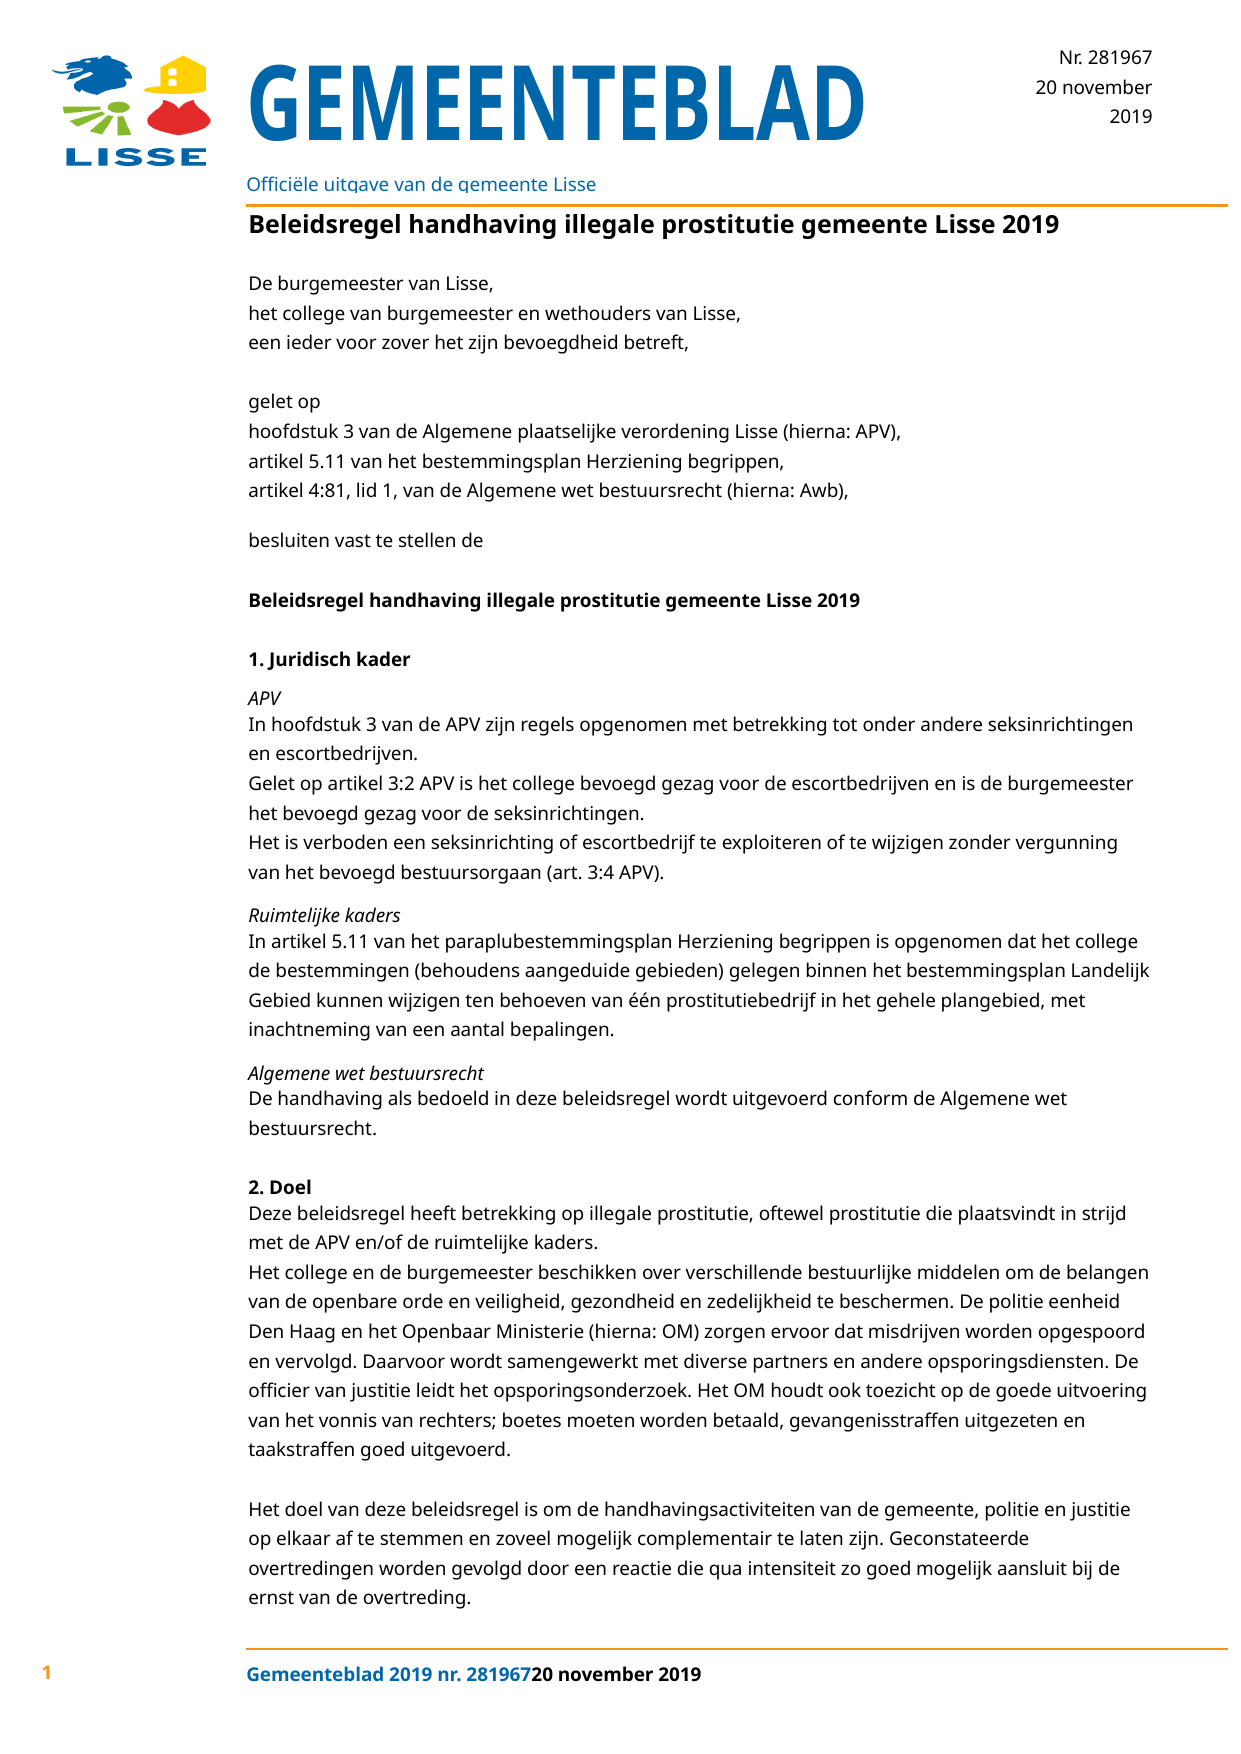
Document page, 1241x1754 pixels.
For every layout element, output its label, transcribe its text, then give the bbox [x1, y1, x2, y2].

text Ruimtelijke kaders [248, 902, 1152, 928]
text een ieder voor zover het zijn bevoegdheid betreft, [248, 329, 1152, 355]
text Het doel van deze beleidsregel is om de handhavingsactiviteiten van de gemeente, politie en justitie op elkaar af te stemmen en zoveel mogelijk complementair te laten zijn. Geconstateerde overtredingen worden gevolgd door een reactie die qua intensiteit zo goed mogelijk aansluit bij de ernst van de overtreding. [248, 1496, 1152, 1610]
text Algemene wet bestuursrecht [248, 1060, 1152, 1085]
text In artikel 5.11 van het paraplubestemmingsplan Herziening begrippen is opgenomen dat het college de bestemmingen (behoudens aangeduide gebieden) gelegen binnen het bestemmingsplan Landelijk Gebied kunnen wijzigen ten behoeven van één prostitutiebedrijf in het gehele plangebied, met inachtneming van een aantal bepalingen. [248, 928, 1152, 1042]
text Gelet op artikel 3:2 APV is het college bevoegd gezag voor de escortbedrijven en is de burgemeester het bevoegd gezag voor de seksinrichtingen. [248, 770, 1152, 826]
text In hoofdstuk 3 van de APV zijn regels opgenomen met betrekking tot onder andere seksinrichtingen en escortbedrijven. [248, 711, 1152, 766]
text hoofdstuk 3 van de Algemene plaatselijke verordening Lisse (hierna: APV), [248, 418, 1152, 444]
text Beleidsregel handhaving illegale prostitutie gemeente Lisse 2019 [248, 587, 1152, 613]
text artikel 5.11 van het bestemmingsplan Herziening begrippen, [248, 448, 1152, 473]
text besluiten vast te stellen de [248, 528, 1152, 553]
text Het college en de burgemeester beschikken over verschillende bestuurlijke middelen om de belangen van de openbare orde en veiligheid, gezondheid en zedelijkheid te beschermen. De politie eenheid Den Haag en het Openbaar Ministerie (hierna: OM) zorgen ervoor dat misdrijven worden opgespoord en vervolgd. Daarvoor wordt samengewerkt met diverse partners en andere opsporingsdiensten. De officier van justitie leidt het opsporingsonderzoek. Het OM houdt ook toezicht op de goede uitvoering van het vonnis van rechters; boetes moeten worden betaald, gevangenisstraffen uitgezeten en taakstraffen goed uitgevoerd. [248, 1259, 1152, 1462]
text 2. Doel [248, 1174, 1152, 1200]
text 1. Juridisch kader [248, 646, 1152, 672]
text De handhaving als bedoeld in deze beleidsregel wordt uitgevoerd conform de Algemene wet bestuursrecht. [248, 1085, 1152, 1141]
text Het is verboden een seksinrichting of escortbedrijf te exploiteren of te wijzigen zonder vergunning van het bevoegd bestuursorgaan (art. 3:4 APV). [248, 829, 1152, 885]
text Beleidsregel handhaving illegale prostitutie gemeente Lisse 2019 [248, 207, 1152, 241]
text Deze beleidsregel heeft betrekking op illegale prostitutie, oftewel prostitutie die plaatsvindt in strijd met de APV en/of de ruimtelijke kaders. [248, 1200, 1152, 1255]
text artikel 4:81, lid 1, van de Algemene wet bestuursrecht (hierna: Awb), [248, 477, 1152, 503]
picture [41, 47, 231, 172]
text het college van burgemeester en wethouders van Lisse, [248, 300, 1152, 326]
text APV [248, 685, 1152, 711]
text De burgemeester van Lisse, [248, 270, 1152, 296]
text gelet op [248, 389, 1152, 414]
